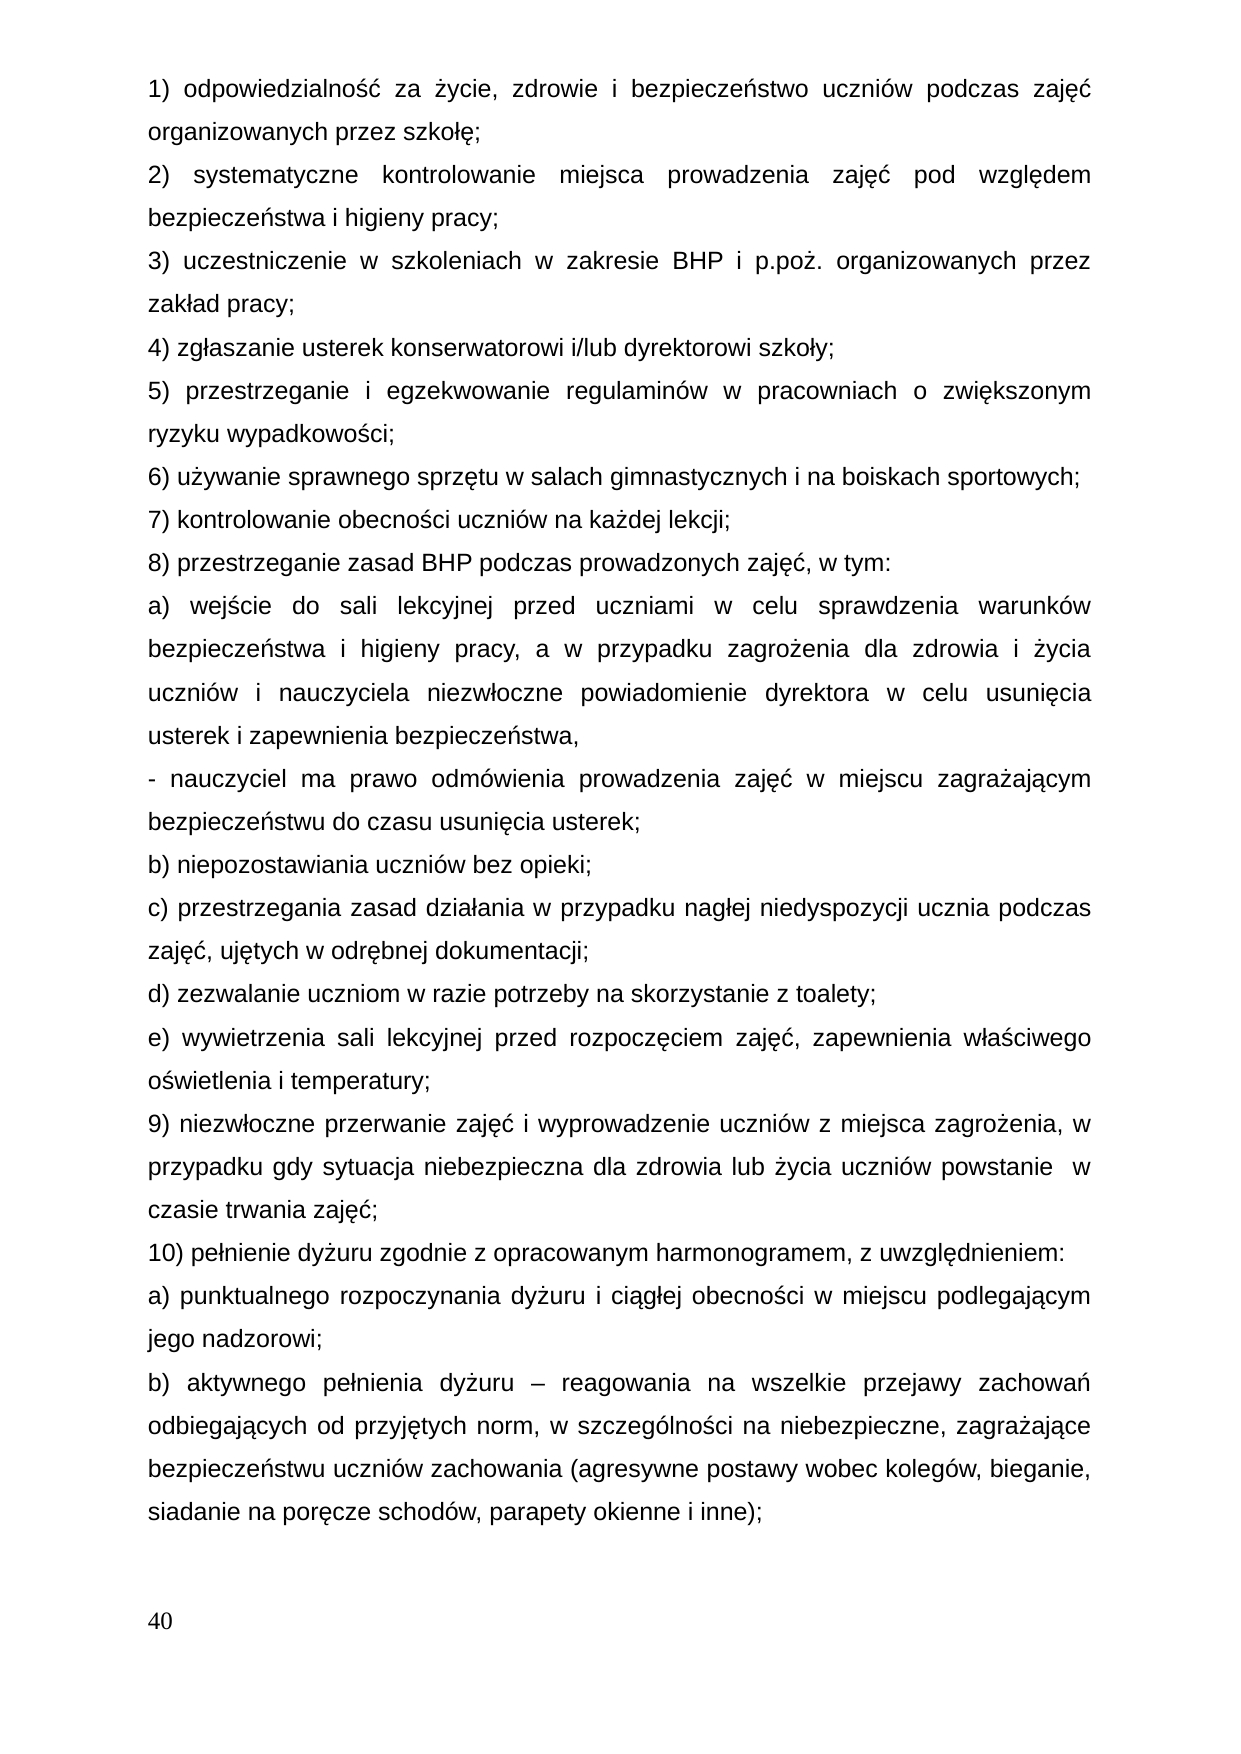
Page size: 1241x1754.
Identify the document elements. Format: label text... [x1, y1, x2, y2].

text - nauczyciel ma prawo odmówienia prowadzenia zajęć w miejscu zagrażającym bezpieczeństwu do czasu usunięcia usterek; [148, 764, 1093, 836]
text a) wejście do sali lekcyjnej przed uczniami w celu sprawdzenia warunków bezpieczeństwa i higieny pracy, a w przypadku zagrożenia dla zdrowia i życia uczniów i nauczyciela niezwłoczne powiadomienie dyrektora w celu usunięcia usterek i zapewnienia bezpieczeństwa, [148, 591, 1093, 749]
text 6) używanie sprawnego sprzętu w salach gimnastycznych i na boiskach sportowych; [148, 462, 1093, 491]
text c) przestrzegania zasad działania w przypadku nagłej niedyspozycji ucznia podczas zajęć, ujętych w odrębnej dokumentacji; [148, 893, 1093, 965]
text e) wywietrzenia sali lekcyjnej przed rozpoczęciem zajęć, zapewnienia właściwego oświetlenia i temperatury; [148, 1022, 1093, 1094]
text 5) przestrzeganie i egzekwowanie regulaminów w pracowniach o zwiększonym ryzyku wypadkowości; [148, 376, 1093, 447]
text 4) zgłaszanie usterek konserwatorowi i/lub dyrektorowi szkoły; [148, 332, 1093, 361]
text a) punktualnego rozpoczynania dyżuru i ciągłej obecności w miejscu podlegającym jego nadzorowi; [148, 1281, 1093, 1353]
text 7) kontrolowanie obecności uczniów na każdej lekcji; [148, 505, 1093, 534]
text 8) przestrzeganie zasad BHP podczas prowadzonych zajęć, w tym: [148, 548, 1093, 577]
text 3) uczestniczenie w szkoleniach w zakresie BHP i p.poż. organizowanych przez zakład pracy; [148, 246, 1093, 318]
text b) aktywnego pełnienia dyżuru – reagowania na wszelkie przejawy zachowań odbiegających od przyjętych norm, w szczególności na niebezpieczne, zagrażające bezpieczeństwu uczniów zachowania (agresywne postawy wobec kolegów, bieganie, siadanie na poręcze schodów, parapety okienne i inne); [148, 1367, 1093, 1526]
text d) zezwalanie uczniom w razie potrzeby na skorzystanie z toalety; [148, 979, 1093, 1008]
text 10) pełnienie dyżuru zgodnie z opracowanym harmonogramem, z uwzględnieniem: [148, 1238, 1093, 1267]
text 1) odpowiedzialność za życie, zdrowie i bezpieczeństwo uczniów podczas zajęć organizowanych przez szkołę; [148, 74, 1093, 146]
text 9) niezwłoczne przerwanie zajęć i wyprowadzenie uczniów z miejsca zagrożenia, w przypadku gdy sytuacja niebezpieczna dla zdrowia lub życia uczniów powstanie w czasie trwania zajęć; [148, 1109, 1093, 1224]
text 2) systematyczne kontrolowanie miejsca prowadzenia zajęć pod względem bezpieczeństwa i higieny pracy; [148, 160, 1093, 232]
text b) niepozostawiania uczniów bez opieki; [148, 850, 1093, 879]
